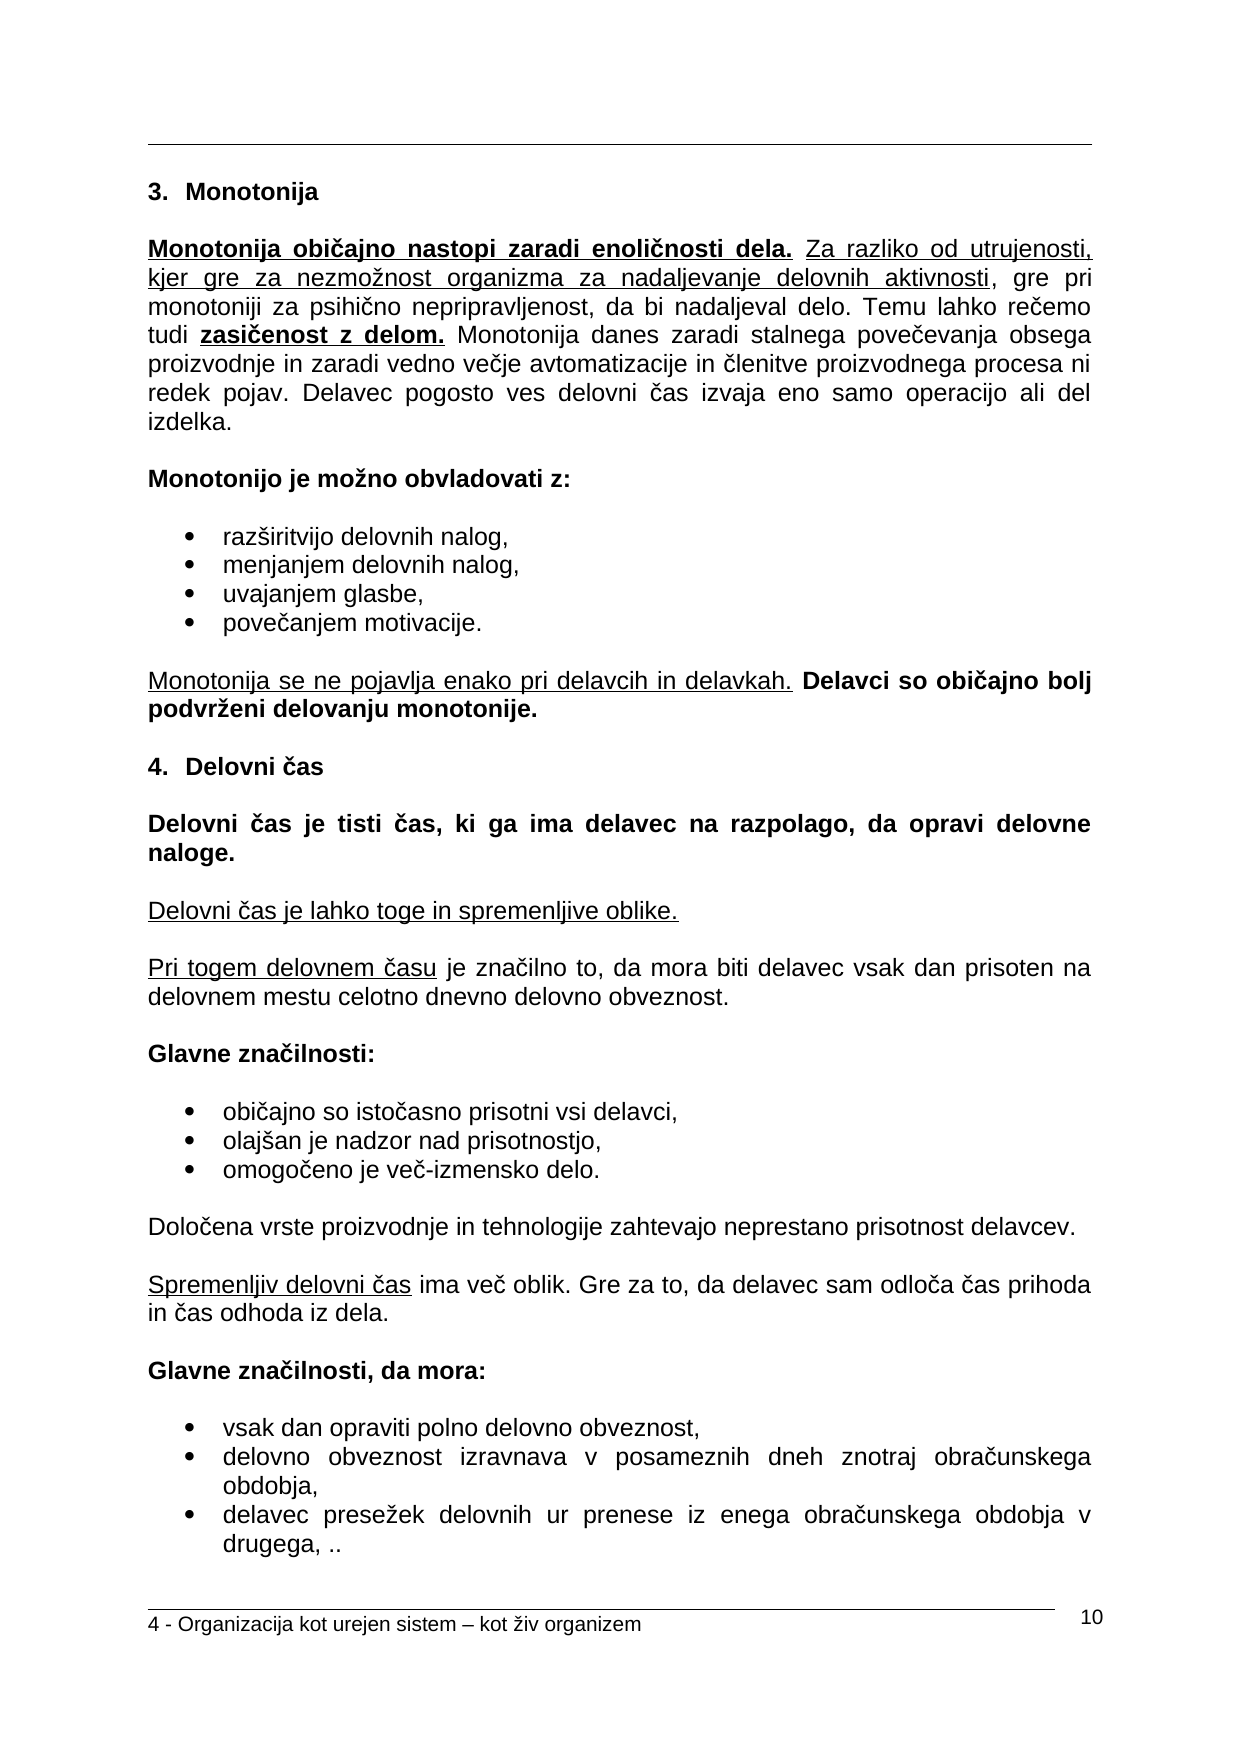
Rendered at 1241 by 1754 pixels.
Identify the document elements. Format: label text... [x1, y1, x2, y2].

text Monotonija običajno nastopi zaradi enoličnosti dela. Za razliko od utrujenosti, kjer gre za nezmožnost organizma za nadaljevanje delovnih aktivnosti, gre pri monotoniji za psihično nepripravljenost, da bi nadaljeval delo. Temu lahko rečemo tudi zasičenost z delom. Monotonija danes zaradi stalnega povečevanja obsega proizvodnje in zaradi vedno večje avtomatizacije in členitve proizvodnega procesa ni redek pojav. Delavec pogosto ves delovni čas izvaja eno samo operacijo ali del izdelka. [148, 234, 1092, 435]
text Glavne značilnosti: [148, 1039, 1092, 1068]
list razširitvijo delovnih nalog, [185, 521, 1092, 550]
list vsak dan opraviti polno delovno obveznost, [185, 1413, 1092, 1442]
list delovno obveznost izravnava v posameznih dneh znotraj obračunskega obdobja, [185, 1442, 1092, 1500]
list omogočeno je več-izmensko delo. [185, 1154, 1092, 1183]
text Pri togem delovnem času je značilno to, da mora biti delavec vsak dan prisoten na delovnem mestu celotno dnevno delovno obveznost. [148, 953, 1092, 1011]
list Delovni čas [148, 752, 1092, 781]
text Monotonija se ne pojavlja enako pri delavcih in delavkah. Delavci so običajno bolj podvrženi delovanju monotonije. [148, 666, 1092, 723]
list delavec presežek delovnih ur prenese iz enega obračunskega obdobja v drugega, .. [185, 1500, 1092, 1557]
list uvajanjem glasbe, [185, 579, 1092, 608]
text Glavne značilnosti, da mora: [148, 1356, 1092, 1385]
text Spremenljiv delovni čas ima več oblik. Gre za to, da delavec sam odloča čas prihoda in čas odhoda iz dela. [148, 1270, 1092, 1327]
list Monotonija [148, 176, 1092, 205]
list povečanjem motivacije. [185, 608, 1092, 637]
text Delovni čas je lahko toge in spremenljive oblike. [148, 896, 1092, 924]
list običajno so istočasno prisotni vsi delavci, [185, 1097, 1092, 1126]
list olajšan je nadzor nad prisotnostjo, [185, 1126, 1092, 1154]
text Določena vrste proizvodnje in tehnologije zahtevajo neprestano prisotnost delavcev. [148, 1212, 1092, 1241]
list menjanjem delovnih nalog, [185, 550, 1092, 579]
text Delovni čas je tisti čas, ki ga ima delavec na razpolago, da opravi delovne naloge. [148, 809, 1092, 867]
text Monotonijo je možno obvladovati z: [148, 464, 1092, 493]
